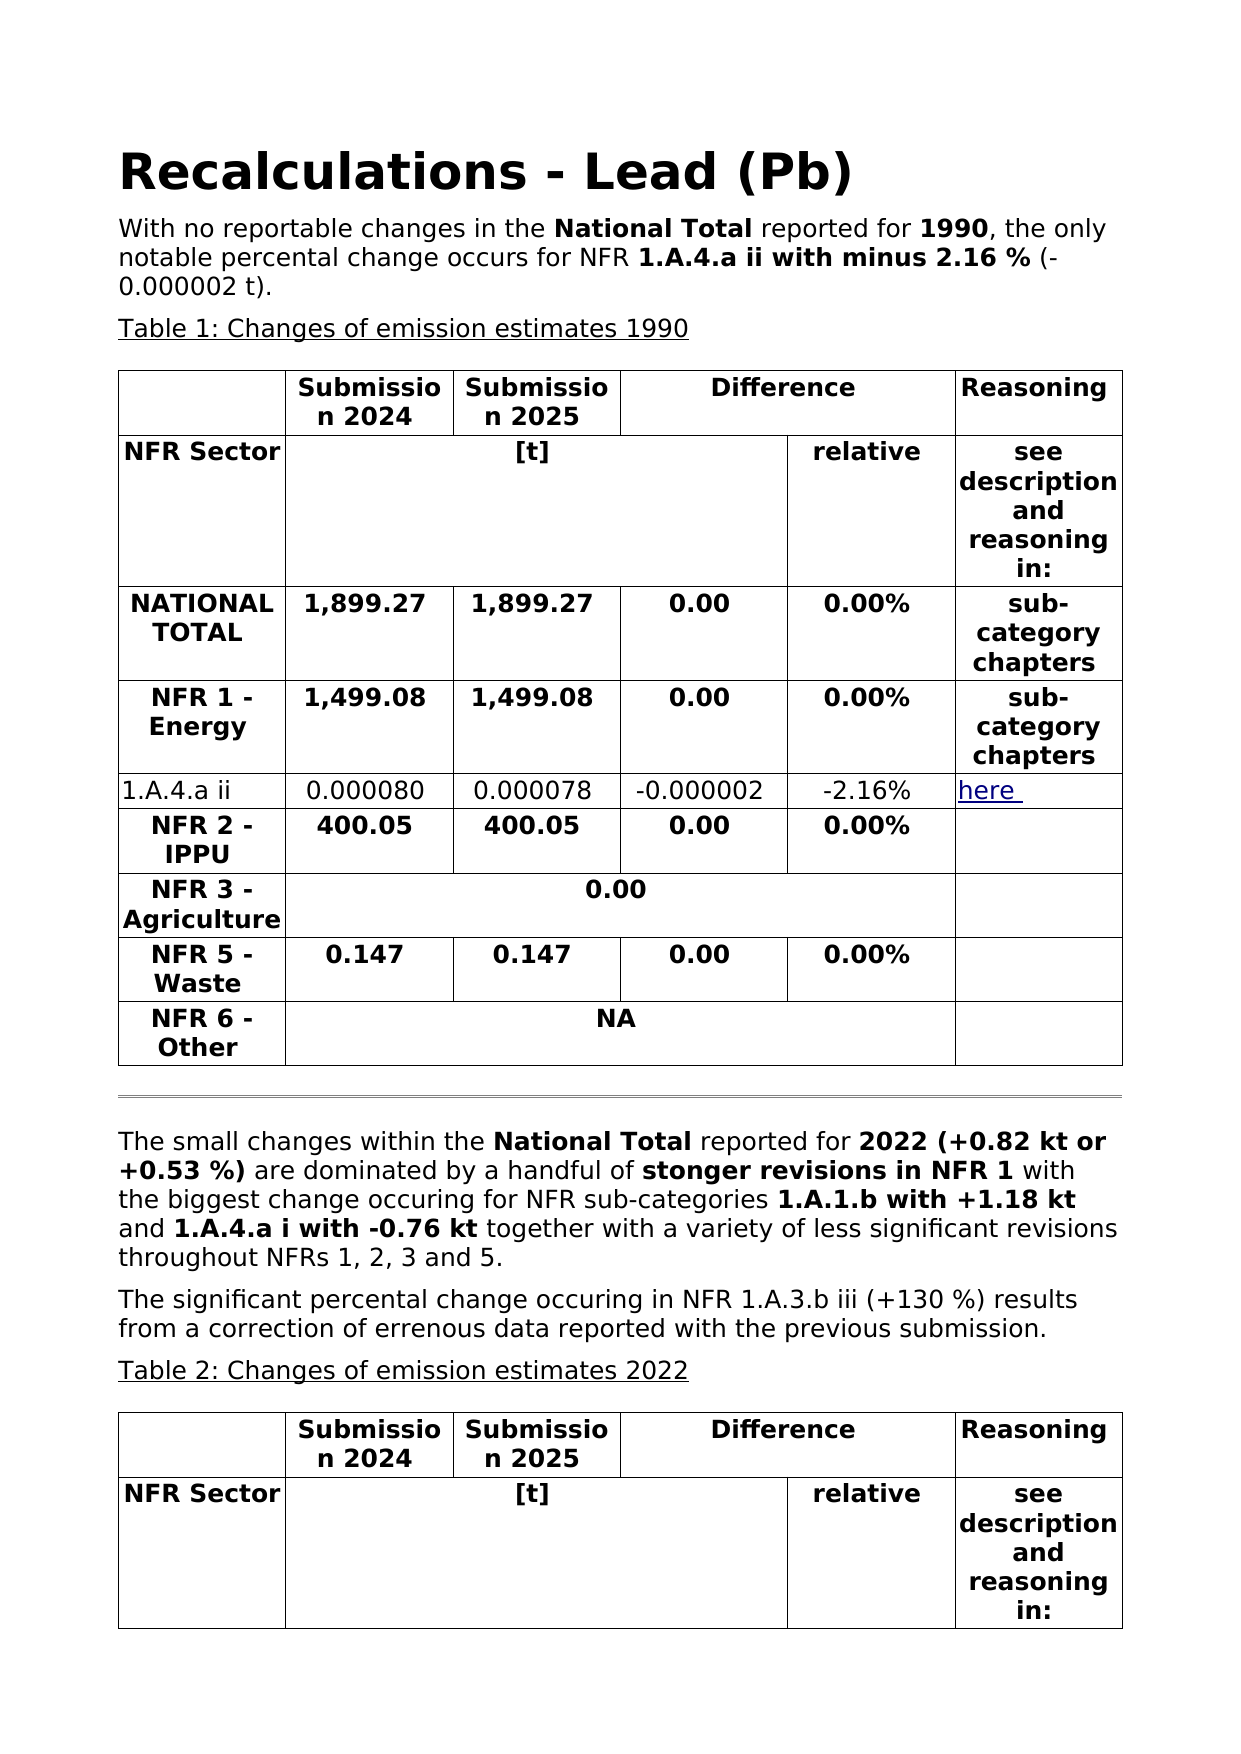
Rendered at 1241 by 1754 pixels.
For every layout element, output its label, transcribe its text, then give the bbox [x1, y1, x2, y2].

table_cell 0.00 [621, 938, 787, 1001]
table_cell [t] [286, 1478, 787, 1628]
text The small changes within the National Total reported for 2022 (+0.82 kt or +0.53 %) are dominated by a handful of stonger revisions in NFR 1 with the biggest change occuring for NFR sub-categories 1.A.1.b with +1.18 kt and 1.A.4.a i with -0.76 kt together with a variety of less significant revisions throughout NFRs 1, 2, 3 and 5. [118, 1127, 1122, 1272]
text The significant percental change occuring in NFR 1.A.3.b iii (+130 %) results from a correction of errenous data reported with the previous submission. [118, 1285, 1122, 1343]
table_cell 0.00 [286, 874, 955, 937]
table_header Reasoning [956, 1413, 1122, 1477]
table_cell 0.00% [788, 809, 955, 873]
table_cell NA [286, 1002, 955, 1065]
table_cell 0.00% [788, 587, 955, 680]
table_cell relative [788, 1478, 955, 1628]
table_cell NFR Sector [119, 436, 285, 586]
table_header Submission 2024 [286, 1413, 453, 1477]
table_header Reasoning [956, 371, 1122, 434]
table_header [119, 1413, 285, 1477]
table_cell 400.05 [454, 809, 620, 873]
table_cell 1,899.27 [454, 587, 620, 680]
table_cell 0.000078 [454, 774, 620, 808]
table_cell sub-category chapters [956, 681, 1122, 773]
table_cell 0.00 [621, 681, 787, 773]
table_cell sub-category chapters [956, 587, 1122, 680]
table_cell NFR 3 - Agriculture [119, 874, 285, 937]
table_header [119, 371, 285, 434]
table_cell 1.A.4.a ii [119, 774, 285, 808]
table_cell relative [788, 436, 955, 586]
table_cell 400.05 [286, 809, 453, 873]
table_cell NFR 1 - Energy [119, 681, 285, 773]
table_header Submission 2025 [454, 371, 620, 434]
table_cell NFR 6 - Other [119, 1002, 285, 1065]
table_cell 1,499.08 [454, 681, 620, 773]
table_cell -0.000002 [621, 774, 787, 808]
table_header Difference [621, 371, 955, 434]
table_cell 0.00 [621, 809, 787, 873]
table_cell [956, 809, 1122, 873]
table_cell -2.16% [788, 774, 955, 808]
table_cell NATIONAL TOTAL [119, 587, 285, 680]
table_header Submission 2025 [454, 1413, 620, 1477]
table_cell 0.00% [788, 938, 955, 1001]
table_cell [t] [286, 436, 787, 586]
table_cell 1,899.27 [286, 587, 453, 680]
text Table 2: Changes of emission estimates 2022 [118, 1356, 1122, 1385]
subtitle Recalculations - Lead (Pb) [118, 143, 1122, 201]
table_cell see description and reasoning in: [956, 1478, 1122, 1628]
table_cell 0.147 [454, 938, 620, 1001]
table_cell here [956, 774, 1122, 808]
table_header Submission 2024 [286, 371, 453, 434]
table_cell NFR Sector [119, 1478, 285, 1628]
table_header Difference [621, 1413, 955, 1477]
table_cell [956, 1002, 1122, 1065]
table_cell 0.00% [788, 681, 955, 773]
table_cell see description and reasoning in: [956, 436, 1122, 586]
table_cell [956, 874, 1122, 937]
table_cell 0.00 [621, 587, 787, 680]
table_cell 0.000080 [286, 774, 453, 808]
table_cell 1,499.08 [286, 681, 453, 773]
text Table 1: Changes of emission estimates 1990 [118, 314, 1122, 343]
text With no reportable changes in the National Total reported for 1990, the only notable percental change occurs for NFR 1.A.4.a ii with minus 2.16 % (-0.000002 t). [118, 214, 1122, 301]
table_cell [956, 938, 1122, 1001]
table_cell NFR 2 - IPPU [119, 809, 285, 873]
table_cell NFR 5 - Waste [119, 938, 285, 1001]
table_cell 0.147 [286, 938, 453, 1001]
